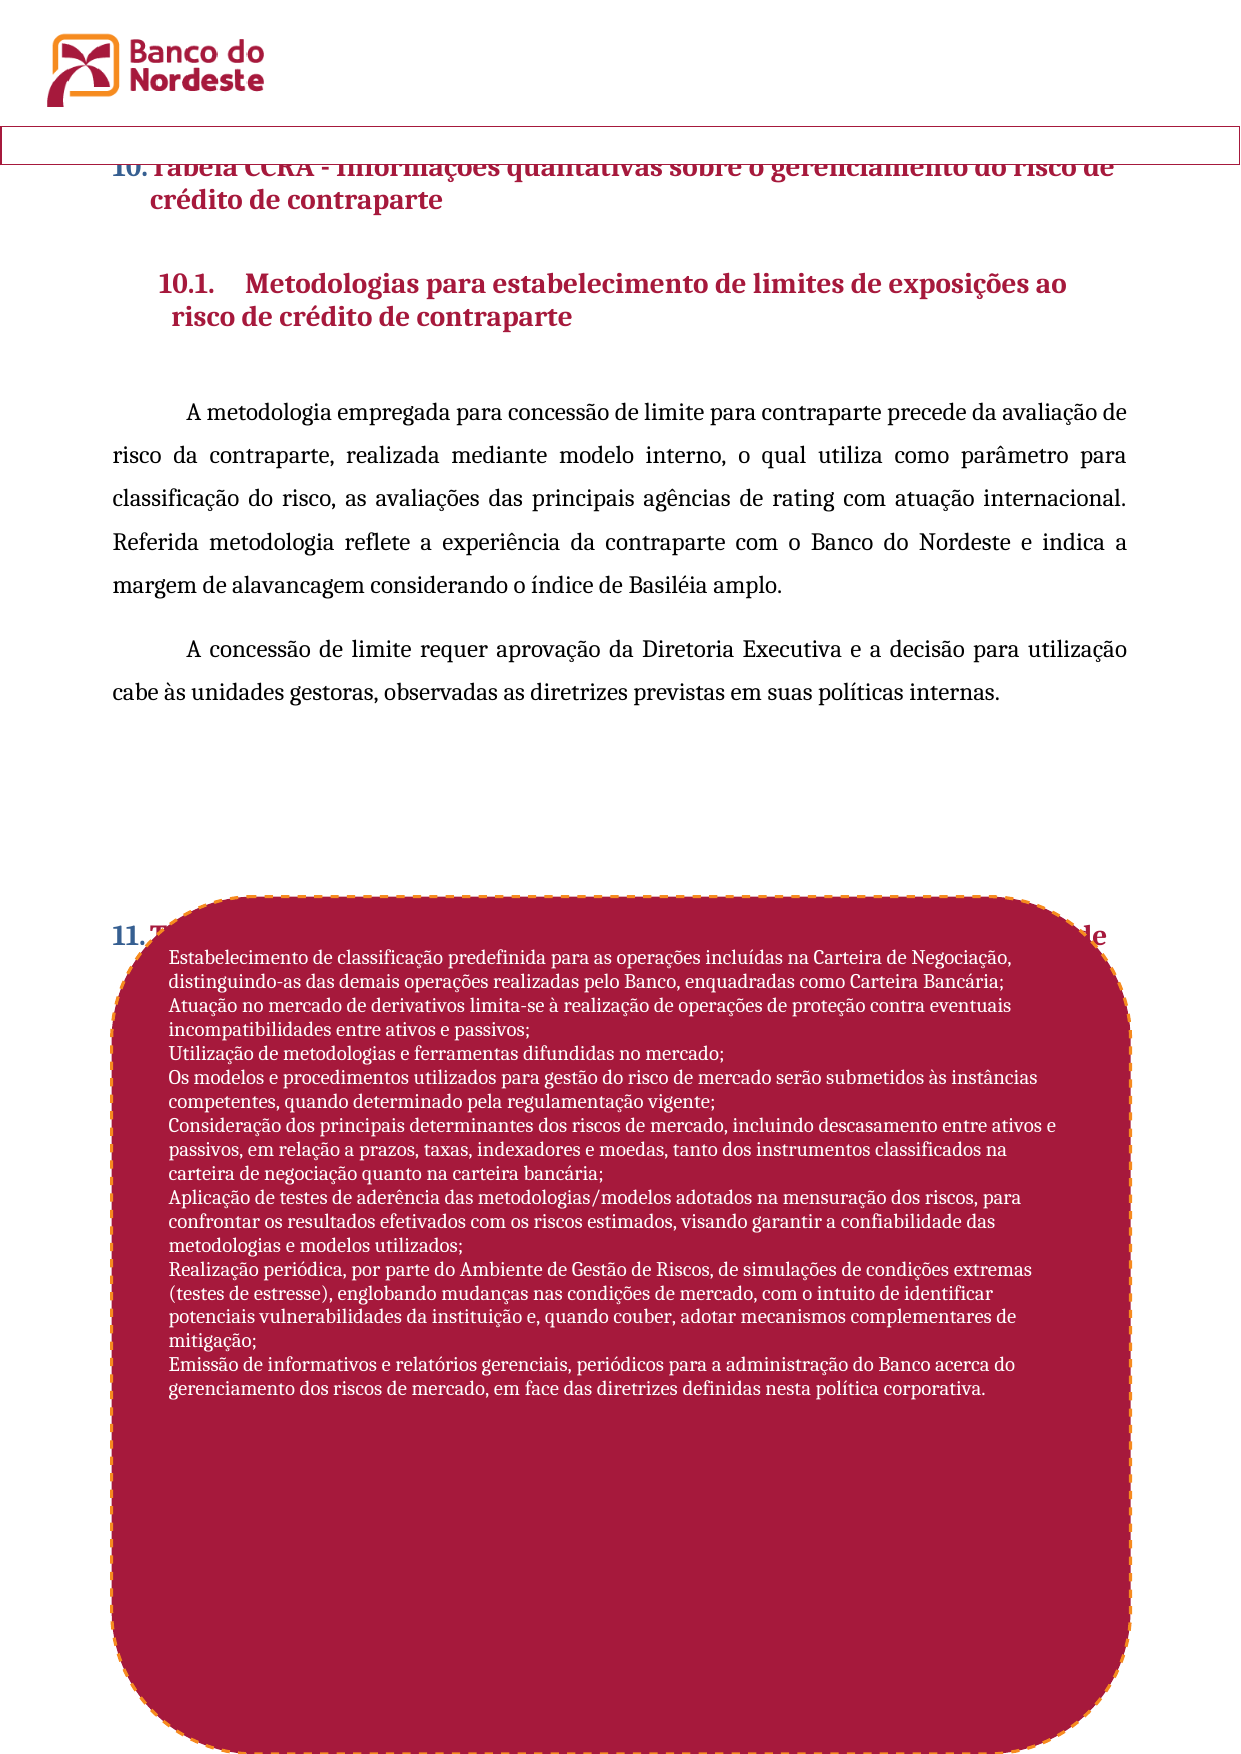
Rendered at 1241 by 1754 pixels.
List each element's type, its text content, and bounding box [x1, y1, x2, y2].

list Tabela CCRA - Informações qualitativas sobre o gerenciamento do risco de crédito de contraparte [112, 165, 1128, 217]
text A concessão de limite requer aprovação da Diretoria Executiva e a decisão para utilização cabe às unidades gestoras, observadas as diretrizes previstas em suas políticas internas. [112, 634, 1128, 706]
list Tabela MRA - Informações qualitativas sobre o gerenciamento do risco de mercado [1069, 919, 1128, 987]
list Metodologias para estabelecimento de limites de exposições ao risco de crédito de contraparte [159, 267, 1128, 334]
text A metodologia empregada para concessão de limite para contraparte precede da avaliação de risco da contraparte, realizada mediante modelo interno, o qual utiliza como parâmetro para classificação do risco, as avaliações das principais agências de rating com atuação internacional. Referida metodologia reflete a experiência da contraparte com o Banco do Nordeste e indica a margem de alavancagem considerando o índice de Basiléia amplo. [112, 398, 1128, 599]
list Tabela MRA - Informações qualitativas sobre o gerenciamento do risco de mercado [112, 919, 173, 987]
